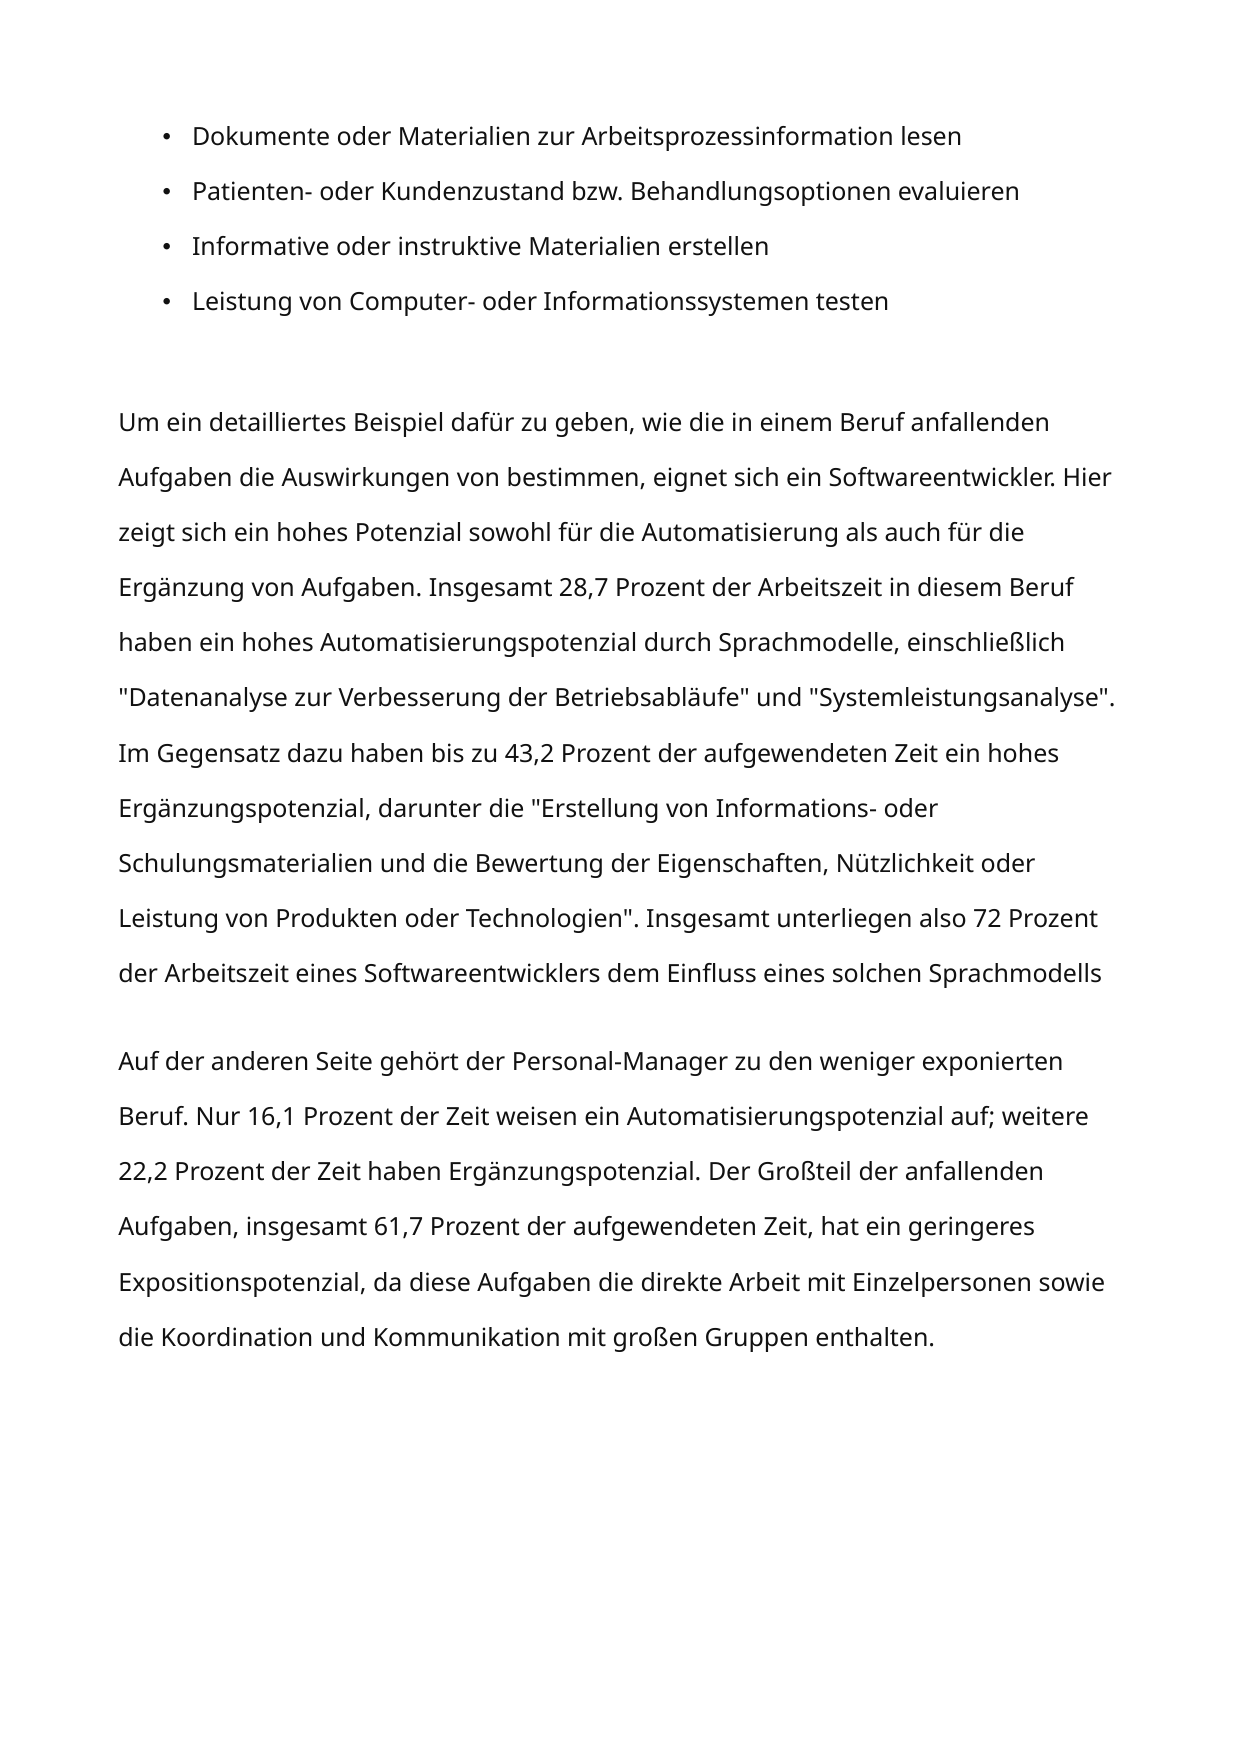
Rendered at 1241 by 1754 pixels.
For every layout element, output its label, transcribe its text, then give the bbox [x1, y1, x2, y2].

list Informative oder instruktive Materialien erstellen [162, 228, 1122, 262]
text Auf der anderen Seite gehört der Personal-Manager zu den weniger exponierten Beruf. Nur 16,1 Prozent der Zeit weisen ein Automatisierungspotenzial auf; weitere 22,2 Prozent der Zeit haben Ergänzungspotenzial. Der Großteil der anfallenden Aufgaben, insgesamt 61,7 Prozent der aufgewendeten Zeit, hat ein geringeres Expositionspotenzial, da diese Aufgaben die direkte Arbeit mit Einzelpersonen sowie die Koordination und Kommunikation mit großen Gruppen enthalten. [118, 1044, 1122, 1353]
list Patienten- oder Kundenzustand bzw. Behandlungsoptionen evaluieren [162, 173, 1122, 207]
list Dokumente oder Materialien zur Arbeitsprozessinformation lesen [162, 118, 1122, 152]
text Um ein detailliertes Beispiel dafür zu geben, wie die in einem Beruf anfallenden Aufgaben die Auswirkungen von bestimmen, eignet sich ein Softwareentwickler. Hier zeigt sich ein hohes Potenzial sowohl für die Automatisierung als auch für die Ergänzung von Aufgaben. Insgesamt 28,7 Prozent der Arbeitszeit in diesem Beruf haben ein hohes Automatisierungspotenzial durch Sprachmodelle, einschließlich "Datenanalyse zur Verbesserung der Betriebsabläufe" und "Systemleistungsanalyse". Im Gegensatz dazu haben bis zu 43,2 Prozent der aufgewendeten Zeit ein hohes Ergänzungspotenzial, darunter die "Erstellung von Informations- oder Schulungsmaterialien und die Bewertung der Eigenschaften, Nützlichkeit oder Leistung von Produkten oder Technologien". Insgesamt unterliegen also 72 Prozent der Arbeitszeit eines Softwareentwicklers dem Einfluss eines solchen Sprachmodells [118, 404, 1122, 990]
list Leistung von Computer- oder Informationssystemen testen [162, 283, 1122, 317]
